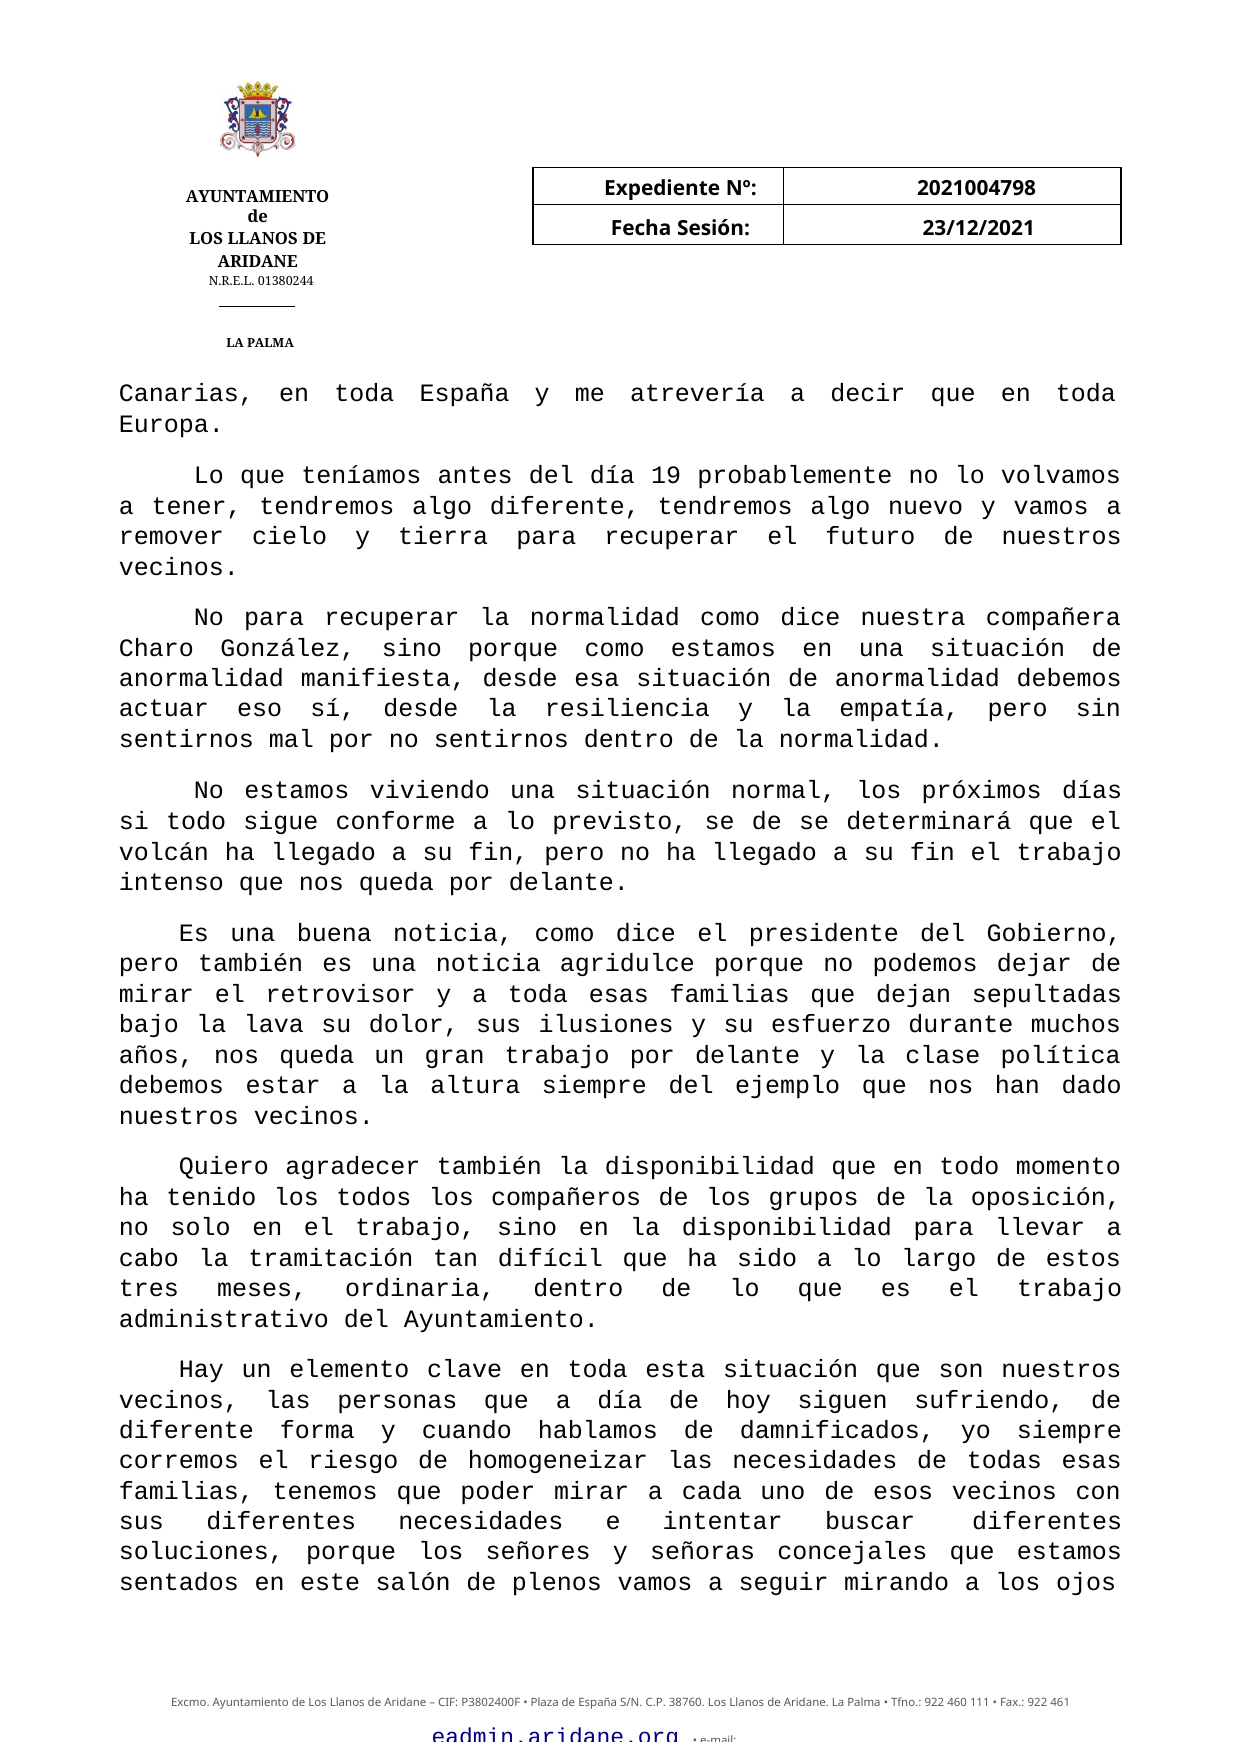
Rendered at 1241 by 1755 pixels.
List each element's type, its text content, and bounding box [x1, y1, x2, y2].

text Es una buena noticia, como dice el presidente del Gobierno, pero también es una noticia agridulce porque no podemos dejar de mirar el retrovisor y a toda esas familias que dejan sepultadas bajo la lava su dolor, sus ilusiones y su esfuerzo durante muchos años, nos queda un gran trabajo por delante y la clase política debemos estar a la altura siempre del ejemplo que nos han dado nuestros vecinos. [119, 920, 1122, 1132]
text No para recuperar la normalidad como dice nuestra compañera Charo González, sino porque como estamos en una situación de anormalidad manifiesta, desde esa situación de anormalidad debemos actuar eso sí, desde la resiliencia y la empatía, pero sin sentirnos mal por no sentirnos dentro de la normalidad. [119, 605, 1122, 754]
text N.R.E.L. 01380244 [208, 272, 1241, 289]
text Quiero agradecer también la disponibilidad que en todo momento ha tenido los todos los compañeros de los grupos de la oposición, no solo en el trabajo, sino en la disponibilidad para llevar a cabo la tramitación tan difícil que ha sido a lo largo de estos tres meses, ordinaria, dentro de lo que es el trabajo administrativo del Ayuntamiento. [119, 1154, 1122, 1335]
text [532, 167, 1123, 248]
text No estamos viviendo una situación normal, los próximos días si todo sigue conforme a lo previsto, se de se determinará que el volcán ha llegado a su fin, pero no ha llegado a su fin el trabajo intenso que nos queda por delante. [119, 778, 1122, 898]
text AYUNTAMIENTO [150, 187, 364, 207]
table_cell Fecha Sesión: [534, 205, 783, 244]
text Hay un elemento clave en toda esta situación que son nuestros vecinos, las personas que a día de hoy siguen sufriendo, de diferente forma y cuando hablamos de damnificados, yo siempre corremos el riesgo de homogeneizar las necesidades de todas esas familias, tenemos que poder mirar a cada uno de esos vecinos con sus diferentes necesidades e intentar buscar diferentes soluciones, porque los señores y señoras concejales que estamos sentados en este salón de plenos vamos a seguir mirando a los ojos [119, 1357, 1122, 1598]
table_header 2021004798 [784, 168, 1120, 204]
text Canarias, en toda España y me atrevería a decir que en toda Europa. [119, 381, 1121, 440]
text LA PALMA [226, 336, 1241, 351]
table_cell 23/12/2021 [784, 205, 1120, 244]
text LOS LLANOS DE ARIDANE [151, 227, 364, 272]
table_header Expediente Nº: [534, 168, 783, 204]
text de [151, 207, 364, 227]
text Lo que teníamos antes del día 19 probablemente no lo volvamos a tener, tendremos algo diferente, tendremos algo nuevo y vamos a remover cielo y tierra para recuperar el futuro de nuestros vecinos. [119, 463, 1122, 583]
